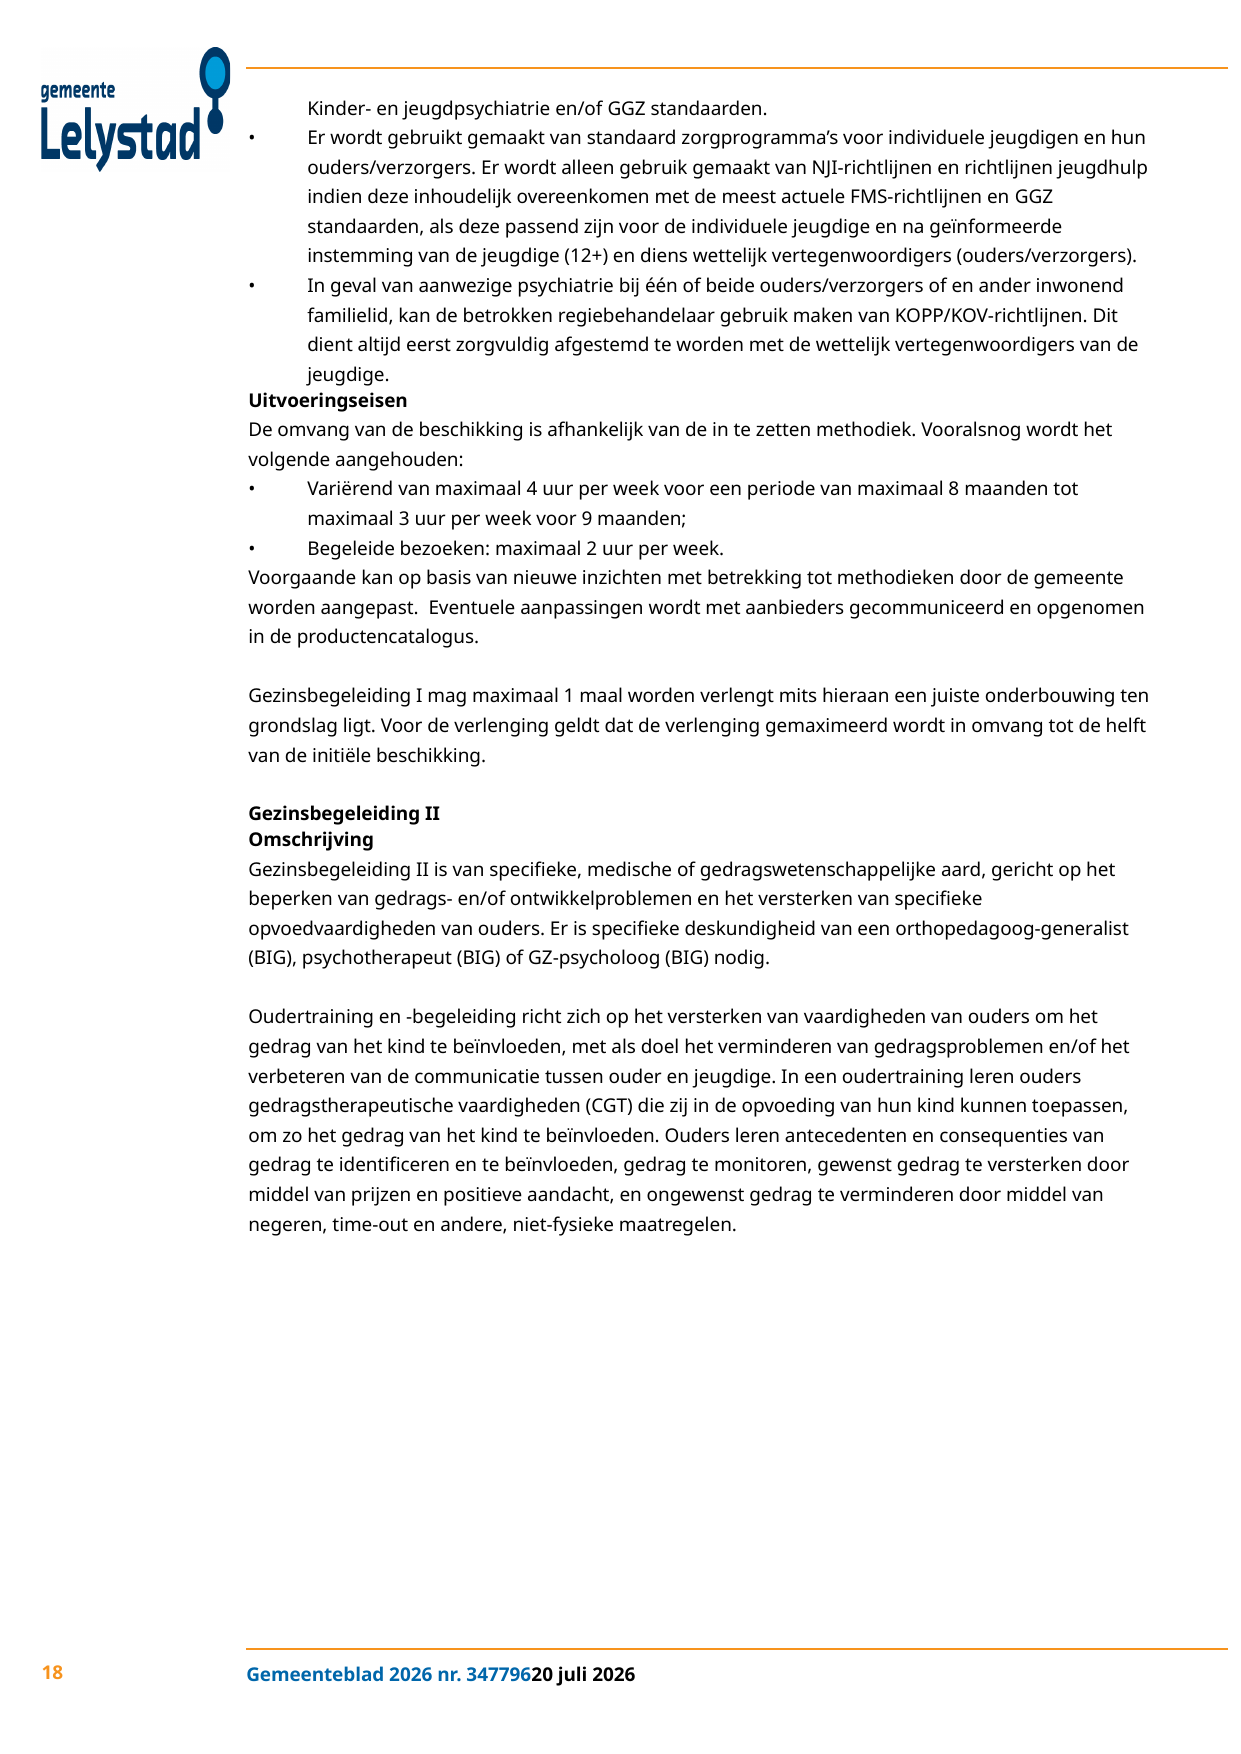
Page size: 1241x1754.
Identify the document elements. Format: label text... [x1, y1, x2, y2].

table_cell Omschrijving Gezinsbegeleiding II is van specifieke, medische of gedragswetenschappelijke aard, gericht op het beperken van gedrags- en/of ontwikkelproblemen en het versterken van specifieke opvoedvaardigheden van ouders. Er is specifieke deskundigheid van een orthopedagoog-generalist (BIG), psychotherapeut (BIG) of GZ-psycholoog (BIG) nodig. Oudertraining en -begeleiding richt zich op het versterken van vaardigheden van ouders om het gedrag van het kind te beïnvloeden, met als doel het verminderen van gedragsproblemen en/of het verbeteren van de communicatie tussen ouder en jeugdige. In een oudertraining leren ouders gedragstherapeutische vaardigheden (CGT) die zij in de opvoeding van hun kind kunnen toepassen, om zo het gedrag van het kind te beïnvloeden. Ouders leren antecedenten en consequenties van gedrag te identificeren en te beïnvloeden, gedrag te monitoren, gewenst gedrag te versterken door middel van prijzen en positieve aandacht, en ongewenst gedrag te verminderen door middel van negeren, time-out en andere, niet-fysieke maatregelen. [248, 826, 1152, 1236]
table_cell Kwaliteitseisen De aanbieder hanteert dezelfde kwaliteitsvereisten bij de ouderbegeleiding, training en opvoedondersteuning als van toepassing bij de generalistische basis J-GGZ en Specialistische J-GGZ. De werkwijze is gebaseerd op het meest recente Landelijk Kwaliteitsstatuut GGZ, de richtlijnendatabase van de Federatie Medisch Specialisten, richtlijnen van het Kenniscentrum Kinder- en jeugdpsychiatrie en/of GGZ standaarden. Er wordt gebruikt gemaakt van standaard zorgprogramma’s voor individuele jeugdigen en hun ouders/verzorgers. Er wordt alleen gebruik gemaakt van NJI-richtlijnen en richtlijnen jeugdhulp indien deze inhoudelijk overeenkomen met de meest actuele FMS-richtlijnen en GGZ standaarden, als deze passend zijn voor de individuele jeugdige en na geïnformeerde instemming van de jeugdige (12+) en diens wettelijk vertegenwoordigers (ouders/verzorgers). In geval van aanwezige psychiatrie bij één of beide ouders/verzorgers of en ander inwonend familielid, kan de betrokken regiebehandelaar gebruik maken van KOPP/KOV-richtlijnen. Dit dient altijd eerst zorgvuldig afgestemd te worden met de wettelijk vertegenwoordigers van de jeugdige. [248, 95, 1152, 387]
picture [41, 47, 231, 172]
table_header Gezinsbegeleiding II [248, 800, 1152, 826]
table_cell Uitvoeringseisen De omvang van de beschikking is afhankelijk van de in te zetten methodiek. Vooralsnog wordt het volgende aangehouden: Variërend van maximaal 4 uur per week voor een periode van maximaal 8 maanden tot maximaal 3 uur per week voor 9 maanden; Begeleide bezoeken: maximaal 2 uur per week. Voorgaande kan op basis van nieuwe inzichten met betrekking tot methodieken door de gemeente worden aangepast. Eventuele aanpassingen wordt met aanbieders gecommuniceerd en opgenomen in de productencatalogus. Gezinsbegeleiding I mag maximaal 1 maal worden verlengt mits hieraan een juiste onderbouwing ten grondslag ligt. Voor de verlenging geldt dat de verlenging gemaximeerd wordt in omvang tot de helft van de initiële beschikking. [248, 387, 1152, 767]
